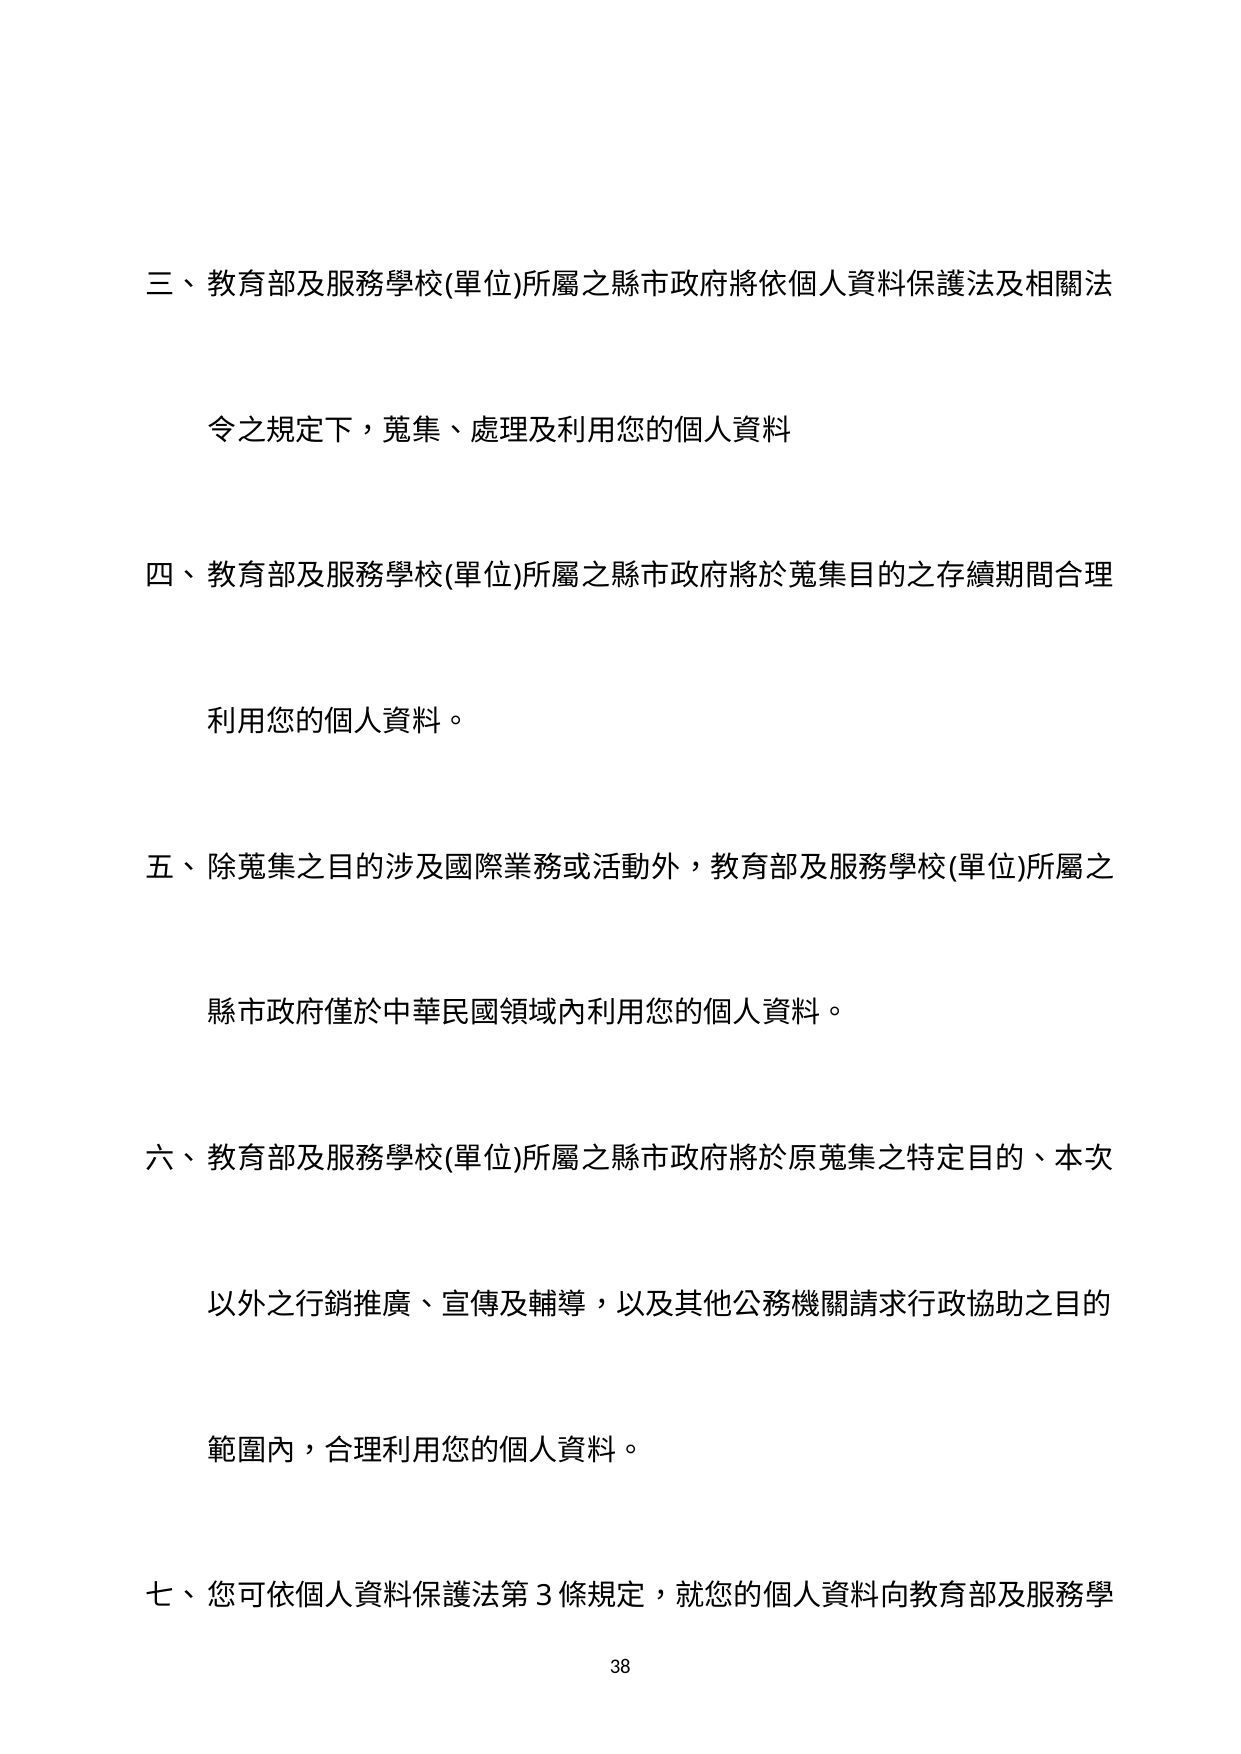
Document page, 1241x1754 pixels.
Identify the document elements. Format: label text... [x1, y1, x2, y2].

list 您可依個人資料保護法第3條規定，就您的個人資料向教育部及服務學 [145, 1460, 1114, 1606]
list 教育部及服務學校(單位)所屬之縣市政府將於原蒐集之特定目的、本次以外之行銷推廣、宣傳及輔導，以及其他公務機關請求行政協助之目的範圍內，合理利用您的個人資料。 [145, 1023, 1114, 1460]
list 教育部及服務學校(單位)所屬之縣市政府將依個人資料保護法及相關法令之規定下，蒐集、處理及利用您的個人資料 [145, 148, 1114, 440]
list 教育部及服務學校(單位)所屬之縣市政府將於蒐集目的之存續期間合理利用您的個人資料。 [145, 440, 1114, 731]
list 除蒐集之目的涉及國際業務或活動外，教育部及服務學校(單位)所屬之縣市政府僅於中華民國領域內利用您的個人資料。 [145, 731, 1114, 1023]
